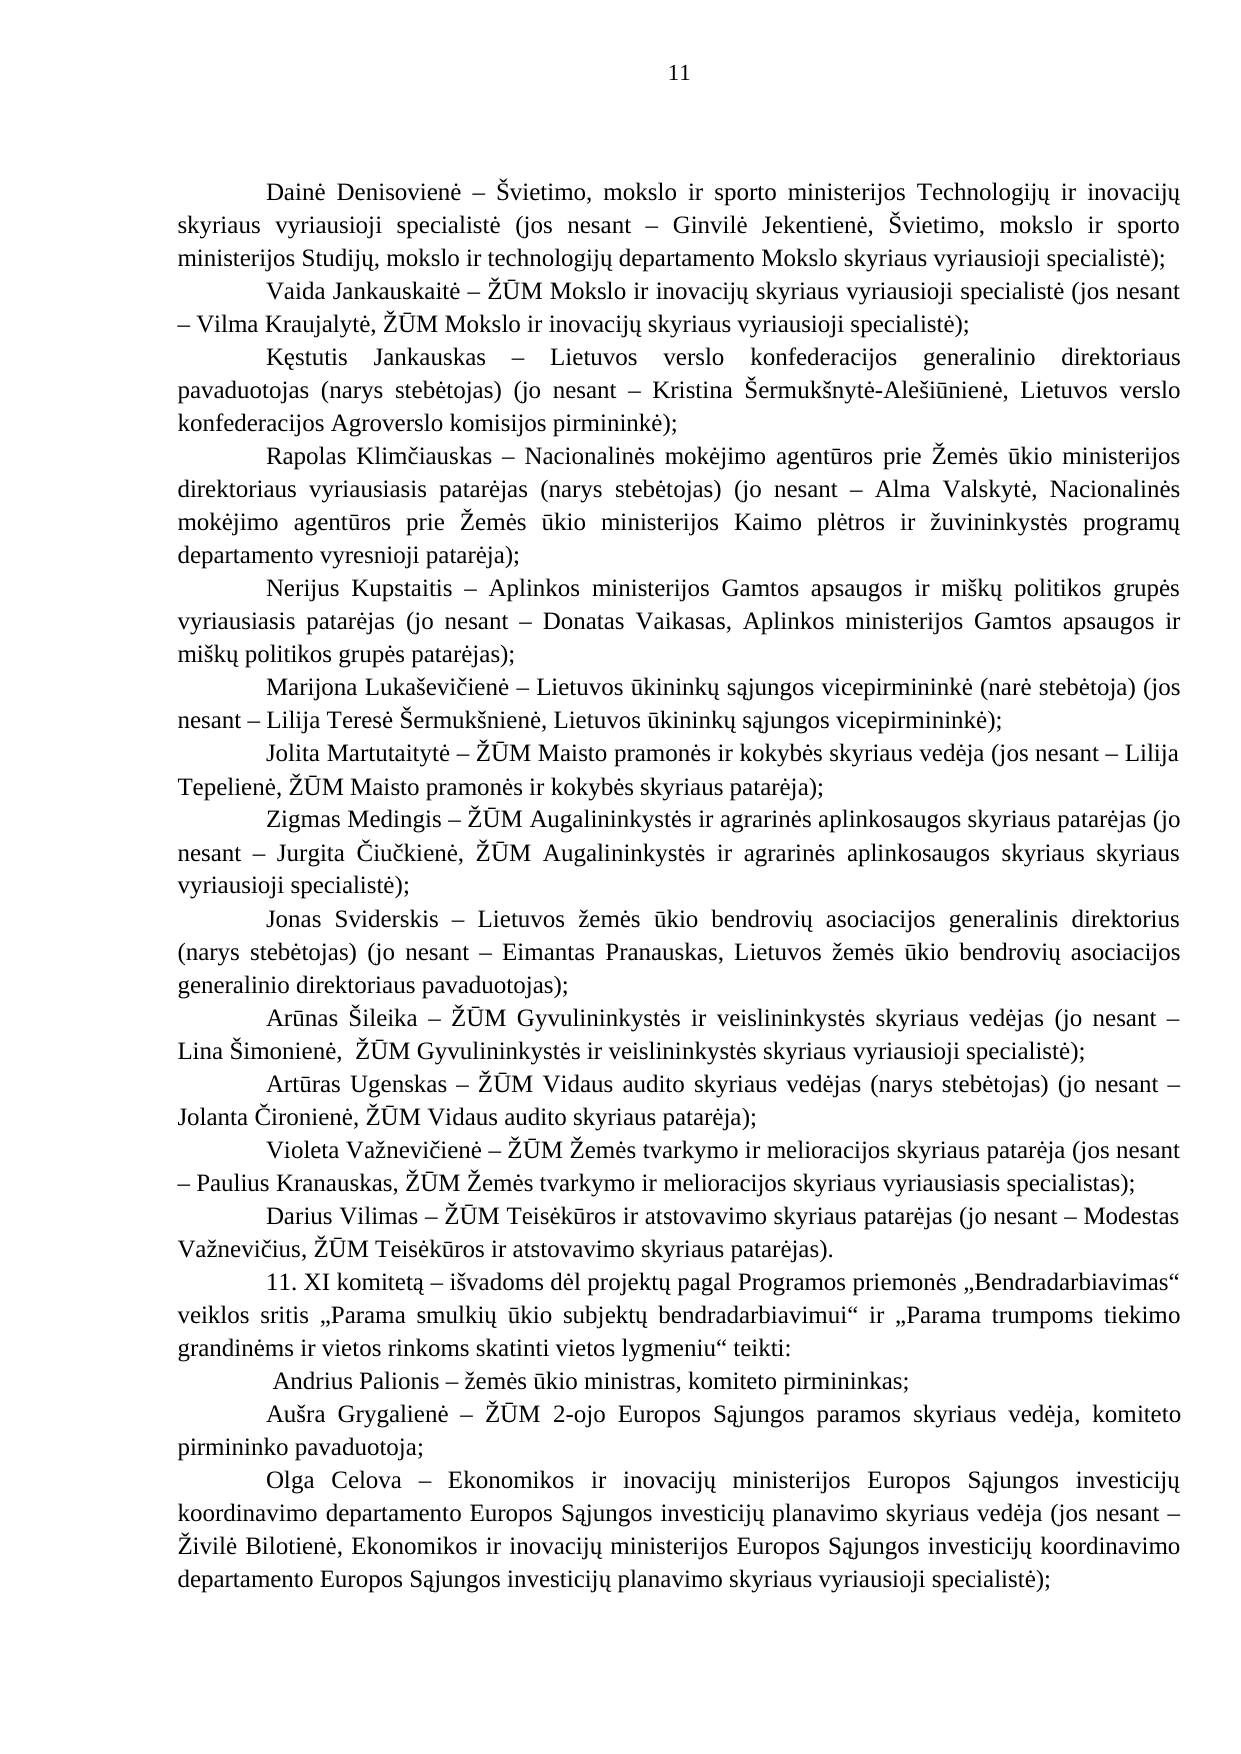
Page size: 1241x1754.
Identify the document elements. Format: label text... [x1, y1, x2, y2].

text Marijona Lukaševičienė – Lietuvos ūkininkų sąjungos vicepirmininkė (narė stebėtoja) (jos nesant – Lilija Teresė Šermukšnienė, Lietuvos ūkininkų sąjungos vicepirmininkė); [177, 672, 1181, 734]
text Arūnas Šileika – ŽŪM Gyvulininkystės ir veislininkystės skyriaus vedėjas (jo nesant – Lina Šimonienė, ŽŪM Gyvulininkystės ir veislininkystės skyriaus vyriausioji specialistė); [177, 1003, 1181, 1064]
text Andrius Palionis – žemės ūkio ministras, komiteto pirmininkas; [177, 1366, 1181, 1395]
text Aušra Grygalienė – ŽŪM 2-ojo Europos Sąjungos paramos skyriaus vedėja, komiteto pirmininko pavaduotoja; [177, 1399, 1181, 1461]
text Nerijus Kupstaitis – Aplinkos ministerijos Gamtos apsaugos ir miškų politikos grupės vyriausiasis patarėjas (jo nesant – Donatas Vaikasas, Aplinkos ministerijos Gamtos apsaugos ir miškų politikos grupės patarėjas); [177, 573, 1181, 668]
text Artūras Ugenskas – ŽŪM Vidaus audito skyriaus vedėjas (narys stebėtojas) (jo nesant – Jolanta Čironienė, ŽŪM Vidaus audito skyriaus patarėja); [177, 1069, 1181, 1131]
text Violeta Važnevičienė – ŽŪM Žemės tvarkymo ir melioracijos skyriaus patarėja (jos nesant – Paulius Kranauskas, ŽŪM Žemės tvarkymo ir melioracijos skyriaus vyriausiasis specialistas); [177, 1135, 1181, 1197]
text Jolita Martutaitytė – ŽŪM Maisto pramonės ir kokybės skyriaus vedėja (jos nesant – Lilija Tepelienė, ŽŪM Maisto pramonės ir kokybės skyriaus patarėja); [177, 738, 1181, 800]
text Olga Celova – Ekonomikos ir inovacijų ministerijos Europos Sąjungos investicijų koordinavimo departamento Europos Sąjungos investicijų planavimo skyriaus vedėja (jos nesant – Živilė Bilotienė, Ekonomikos ir inovacijų ministerijos Europos Sąjungos investicijų koordinavimo departamento Europos Sąjungos investicijų planavimo skyriaus vyriausioji specialistė); [177, 1465, 1181, 1593]
text Darius Vilimas – ŽŪM Teisėkūros ir atstovavimo skyriaus patarėjas (jo nesant – Modestas Važnevičius, ŽŪM Teisėkūros ir atstovavimo skyriaus patarėjas). [177, 1201, 1181, 1263]
text Dainė Denisovienė – Švietimo, mokslo ir sporto ministerijos Technologijų ir inovacijų skyriaus vyriausioji specialistė (jos nesant – Ginvilė Jekentienė, Švietimo, mokslo ir sporto ministerijos Studijų, mokslo ir technologijų departamento Mokslo skyriaus vyriausioji specialistė); [177, 177, 1181, 272]
text 11. XI komitetą – išvadoms dėl projektų pagal Programos priemonės „Bendradarbiavimas“ veiklos sritis „Parama smulkių ūkio subjektų bendradarbiavimui“ ir „Parama trumpoms tiekimo grandinėms ir vietos rinkoms skatinti vietos lygmeniu“ teikti: [177, 1267, 1181, 1362]
text Vaida Jankauskaitė – ŽŪM Mokslo ir inovacijų skyriaus vyriausioji specialistė (jos nesant – Vilma Kraujalytė, ŽŪM Mokslo ir inovacijų skyriaus vyriausioji specialistė); [177, 276, 1181, 338]
text Jonas Sviderskis – Lietuvos žemės ūkio bendrovių asociacijos generalinis direktorius (narys stebėtojas) (jo nesant – Eimantas Pranauskas, Lietuvos žemės ūkio bendrovių asociacijos generalinio direktoriaus pavaduotojas); [177, 904, 1181, 998]
text Kęstutis Jankauskas – Lietuvos verslo konfederacijos generalinio direktoriaus pavaduotojas (narys stebėtojas) (jo nesant – Kristina Šermukšnytė-Alešiūnienė, Lietuvos verslo konfederacijos Agroverslo komisijos pirmininkė); [177, 342, 1181, 437]
text Rapolas Klimčiauskas – Nacionalinės mokėjimo agentūros prie Žemės ūkio ministerijos direktoriaus vyriausiasis patarėjas (narys stebėtojas) (jo nesant – Alma Valskytė, Nacionalinės mokėjimo agentūros prie Žemės ūkio ministerijos Kaimo plėtros ir žuvininkystės programų departamento vyresnioji patarėja); [177, 441, 1181, 569]
text Zigmas Medingis – ŽŪM Augalininkystės ir agrarinės aplinkosaugos skyriaus patarėjas (jo nesant – Jurgita Čiučkienė, ŽŪM Augalininkystės ir agrarinės aplinkosaugos skyriaus skyriaus vyriausioji specialistė); [177, 804, 1181, 899]
